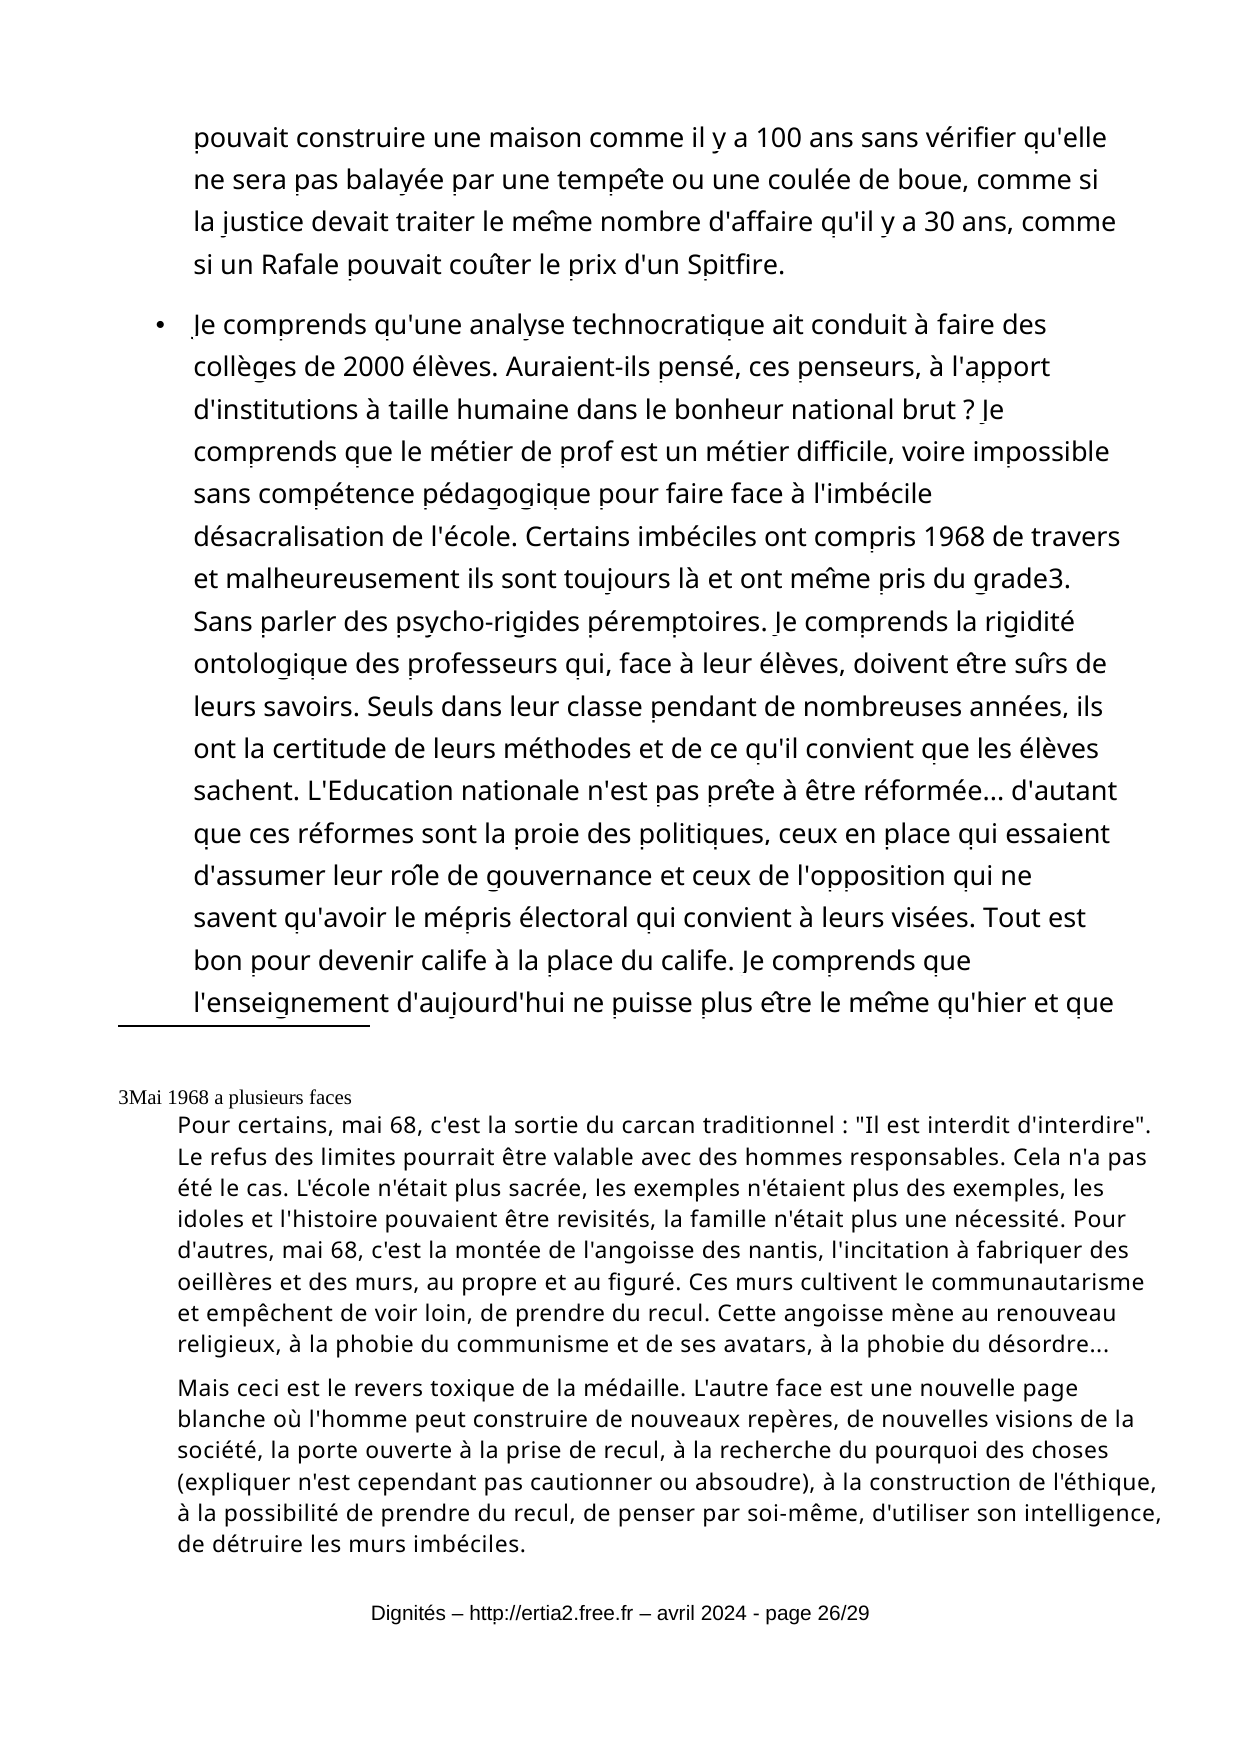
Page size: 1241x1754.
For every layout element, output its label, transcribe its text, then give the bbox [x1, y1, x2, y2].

list Je comprends qu'une analyse technocratique ait conduit à faire des collèges de 2000 élèves. Auraient-ils pensé, ces penseurs, à l'apport d'institutions à taille humaine dans le bonheur national brut ? Je comprends que le métier de prof est un métier difficile, voire impossible sans compétence pédagogique pour faire face à l'imbécile désacralisation de l'école. Certains imbéciles ont compris 1968 de travers et malheureusement ils sont toujours là et ont même pris du grade. Sans parler des psycho-rigides péremptoires. Je comprends la rigidité ontologique des professeurs qui, face à leur élèves, doivent être sûrs de leurs savoirs. Seuls dans leur classe pendant de nombreuses années, ils ont la certitude de leurs méthodes et de ce qu'il convient que les élèves sachent. L'Education nationale n'est pas prête à être réformée... d'autant que ces réformes sont la proie des politiques, ceux en place qui essaient d'assumer leur rôle de gouvernance et ceux de l'opposition qui ne savent qu'avoir le mépris électoral qui convient à leurs visées. Tout est bon pour devenir calife à la place du calife. Je comprends que l'enseignement d'aujourd'hui ne puisse plus être le même qu'hier et que [156, 305, 1122, 1021]
list pouvait construire une maison comme il y a 100 ans sans vérifier qu'elle ne sera pas balayée par une tempête ou une coulée de boue, comme si la justice devait traiter le même nombre d'affaire qu'il y a 30 ans, comme si un Rafale pouvait coûter le prix d'un Spitfire. [156, 118, 1122, 282]
list Pour certains, mai 68, c'est la sortie du carcan traditionnel : "Il est interdit d'interdire". Le refus des limites pourrait être valable avec des hommes responsables. Cela n'a pas été le cas. L'école n'était plus sacrée, les exemples n'étaient plus des exemples, les idoles et l'histoire pouvaient être revisités, la famille n'était plus une nécessité. Pour d'autres, mai 68, c'est la montée de l'angoisse des nantis, l'incitation à fabriquer des oeillères et des murs, au propre et au figuré. Ces murs cultivent le communautarisme et empêchent de voir loin, de prendre du recul. Cette angoisse mène au renouveau religieux, à la phobie du communisme et de ses avatars, à la phobie du désordre... [177, 1109, 1167, 1359]
list Mais ceci est le revers toxique de la médaille. L'autre face est une nouvelle page blanche où l'homme peut construire de nouveaux repères, de nouvelles visions de la société, la porte ouverte à la prise de recul, à la recherche du pourquoi des choses (expliquer n'est cependant pas cautionner ou absoudre), à la construction de l'éthique, à la possibilité de prendre du recul, de penser par soi-même, d'utiliser son intelligence, de détruire les murs imbéciles. [177, 1372, 1167, 1559]
list Mai 1968 a plusieurs faces [118, 1085, 1122, 1109]
